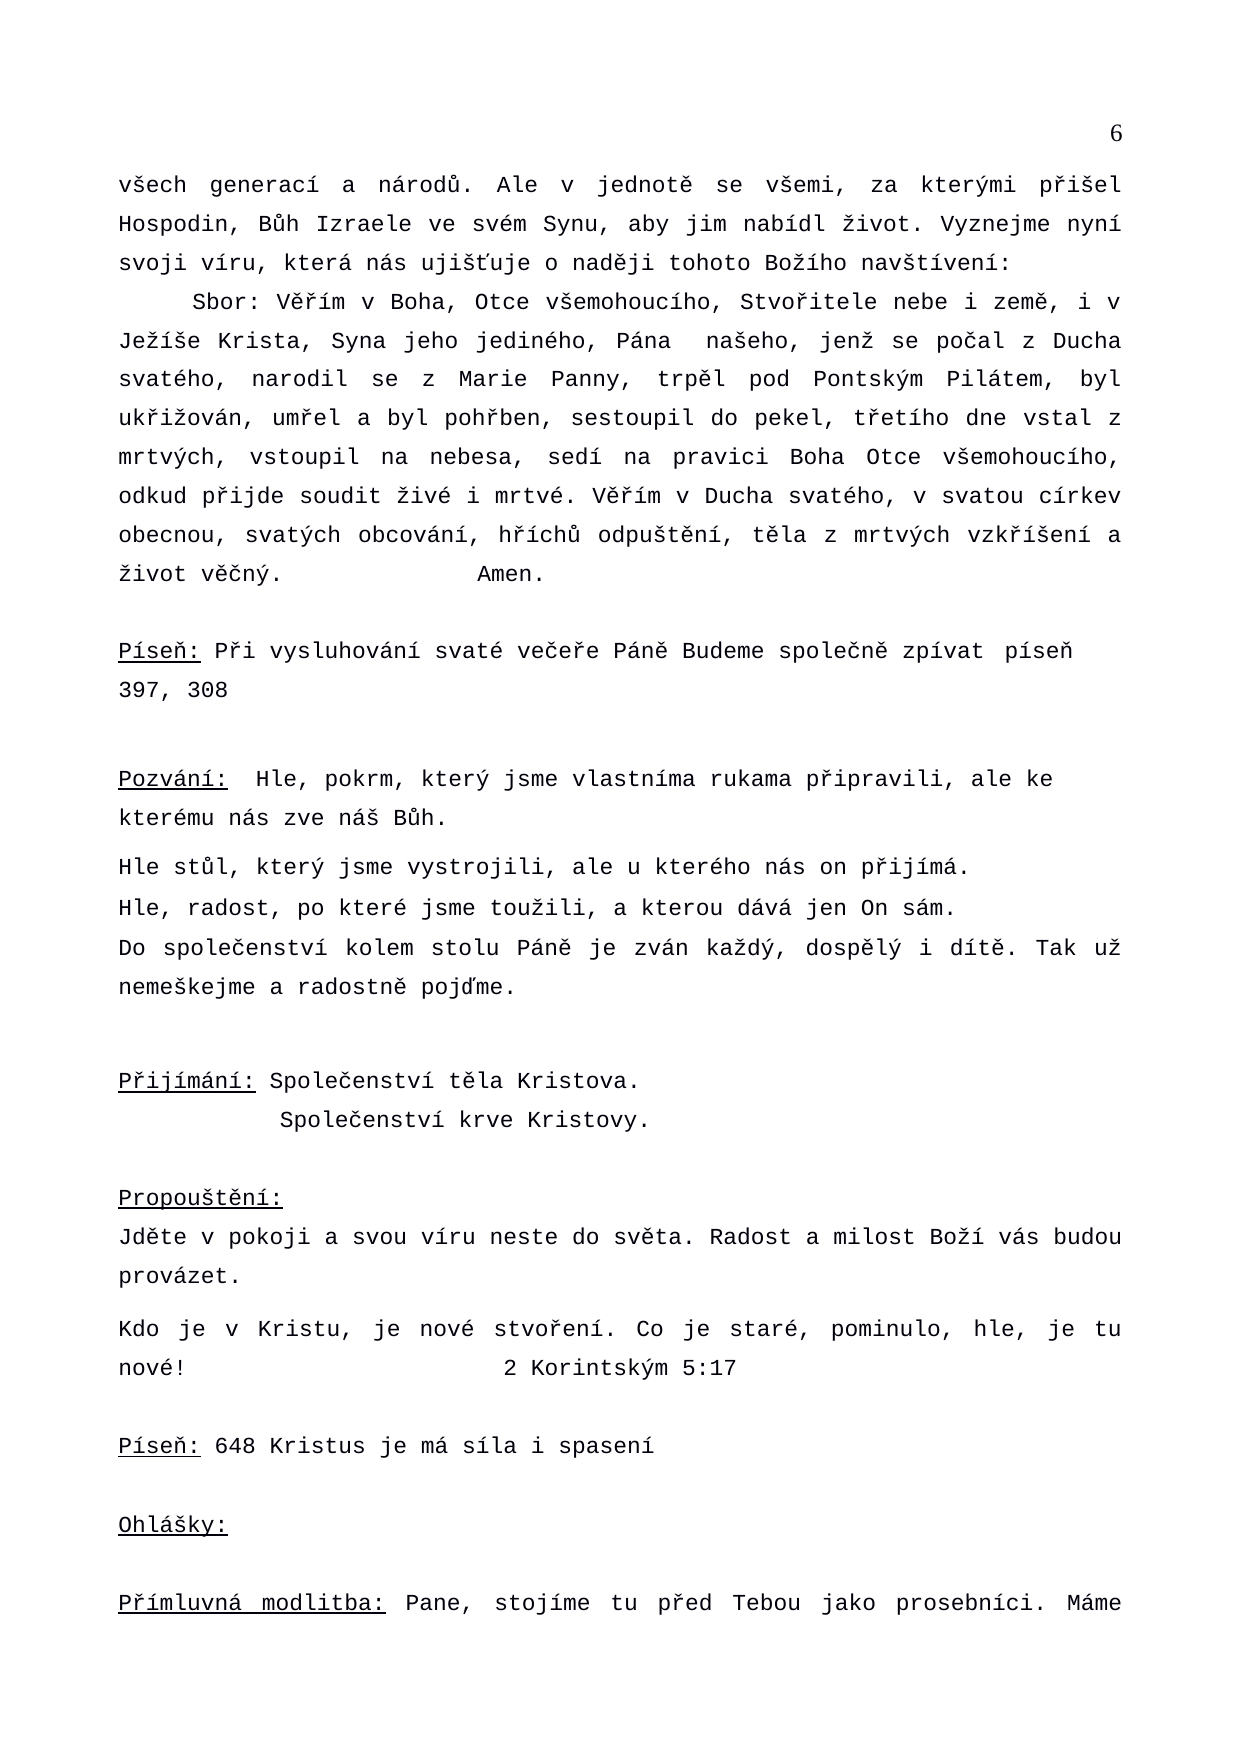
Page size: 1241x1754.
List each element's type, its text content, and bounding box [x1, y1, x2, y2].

text Jděte v pokoji a svou víru neste do světa. Radost a milost Boží vás budou provázet. [118, 1225, 1122, 1290]
text Pozvání: Hle, pokrm, který jsme vlastníma rukama připravili, ale ke kterému nás zve náš Bůh. [118, 767, 1122, 832]
text Přímluvná modlitba: Pane, stojíme tu před Tebou jako prosebníci. Máme [118, 1591, 1122, 1617]
text Přijímání: Společenství těla Kristova. [118, 1070, 1122, 1096]
text Kdo je v Kristu, je nové stvoření. Co je staré, pominulo, hle, je tu nové! 2 Korintským 5:17 [118, 1317, 1122, 1382]
text 397, 308 [118, 679, 1122, 704]
text Do společenství kolem stolu Páně je zván každý, dospělý i dítě. Tak už nemeškejme a radostně pojďme. [118, 937, 1122, 1001]
text Společenství krve Kristovy. [118, 1109, 1122, 1134]
text Hle stůl, který jsme vystrojili, ale u kterého nás on přijímá. [118, 856, 1122, 881]
text Ohlášky: [118, 1513, 1122, 1539]
text Propouštění: [118, 1186, 1122, 1212]
text Píseň: Při vysluhování svaté večeře Páně Budeme společně zpívat píseň [118, 640, 1122, 666]
text Sbor: Věřím v Boha, Otce všemohoucího, Stvořitele nebe i země, i v Ježíše Krista, Syna jeho jediného, Pána našeho, jenž se počal z Ducha svatého, narodil se z Marie Panny, trpěl pod Pontským Pilátem, byl ukřižován, umřel a byl pohřben, sestoupil do pekel, třetího dne vstal z mrtvých, vstoupil na nebesa, sedí na pravici Boha Otce všemohoucího, odkud přijde soudit živé i mrtvé. Věřím v Ducha svatého, v svatou církev obecnou, svatých obcování, hříchů odpuštění, těla z mrtvých vzkříšení a život věčný. Amen. [118, 290, 1122, 588]
text všech generací a národů. Ale v jednotě se všemi, za kterými přišel Hospodin, Bůh Izraele ve svém Synu, aby jim nabídl život. Vyznejme nyní svoji víru, která nás ujišťuje o naději tohoto Božího navštívení: [118, 173, 1122, 277]
text Hle, radost, po které jsme toužili, a kterou dává jen On sám. [118, 896, 1122, 922]
text Píseň: 648 Kristus je má síla i spasení [118, 1435, 1122, 1461]
